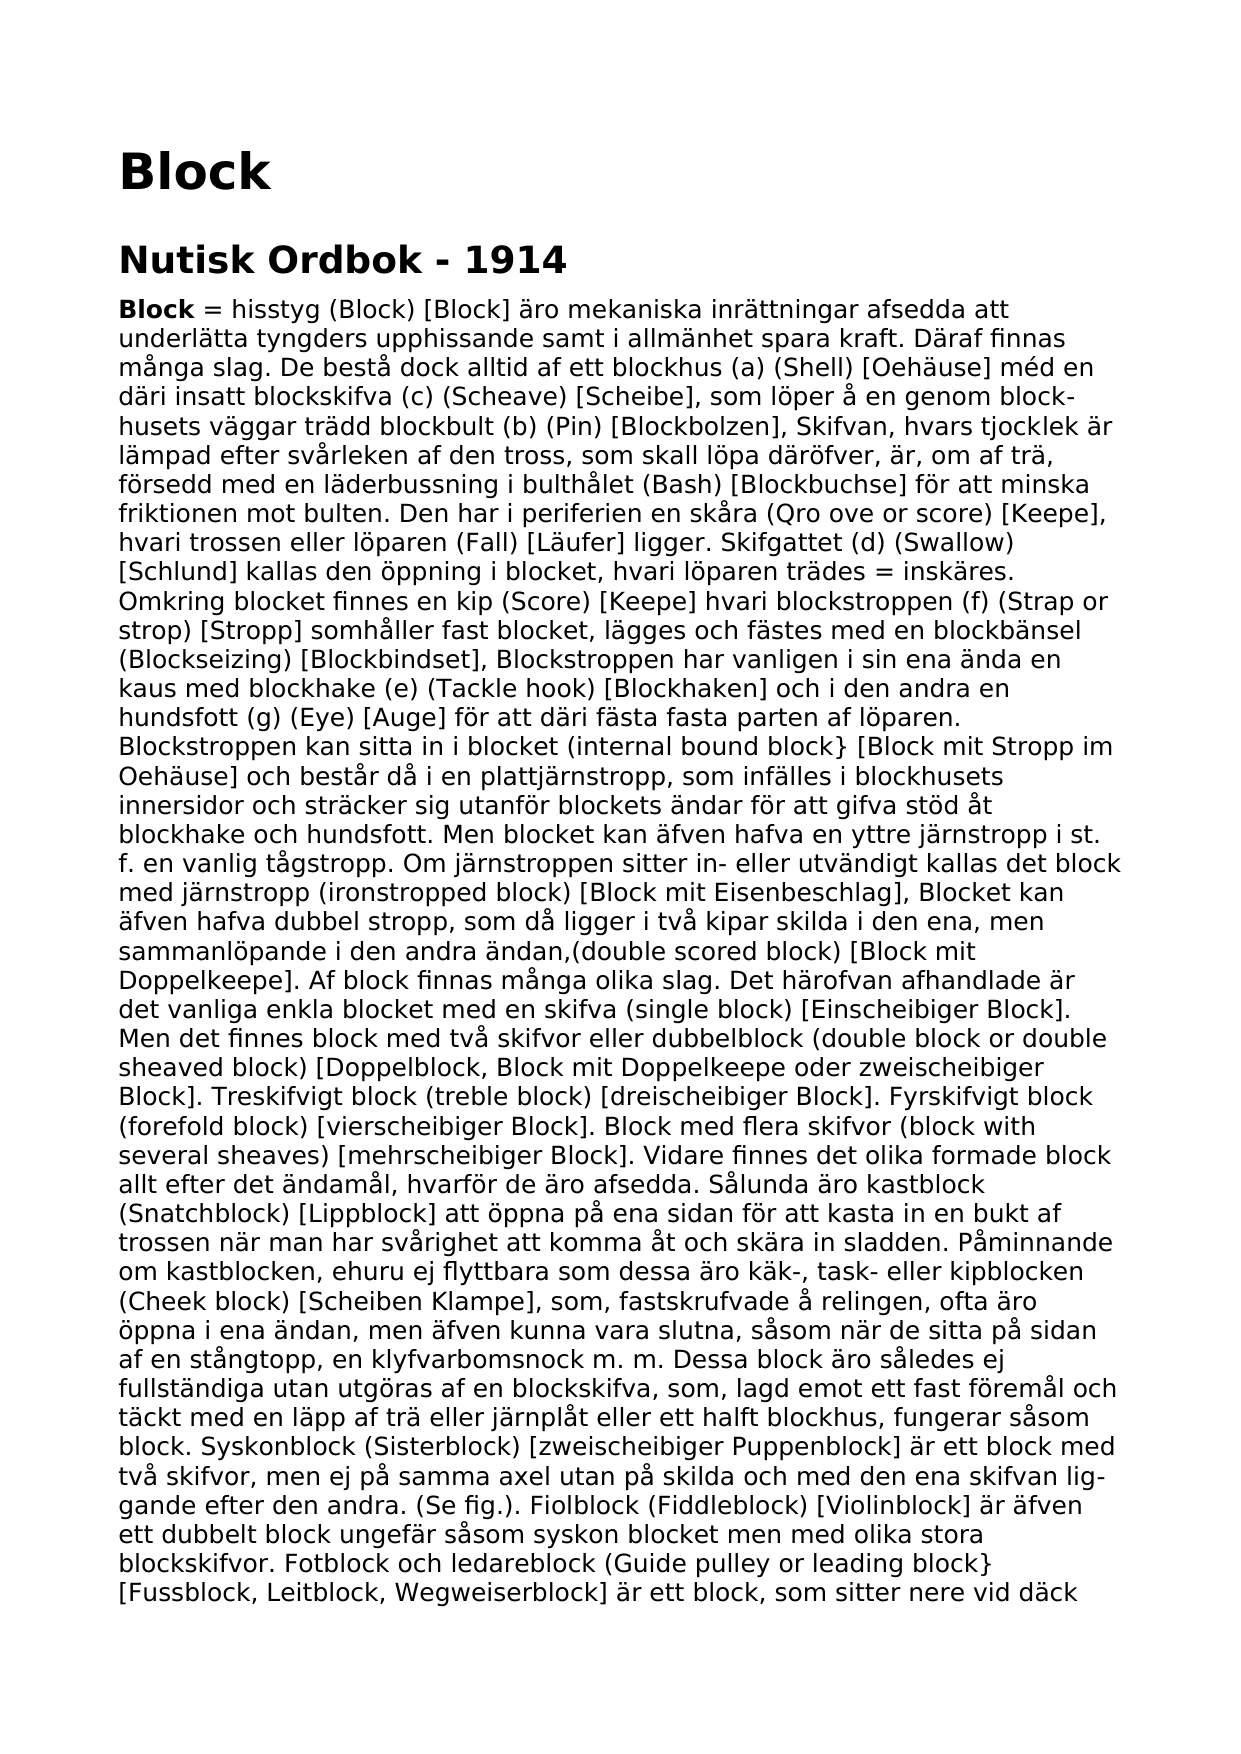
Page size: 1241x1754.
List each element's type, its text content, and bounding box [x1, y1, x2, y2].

subtitle Block [118, 143, 1122, 201]
subtitle Nutisk Ordbok - 1914 [118, 239, 1122, 282]
text Block = hisstyg (Block) [Block] äro me­kaniska inrättningar afsedda att underlätta tyng­ders upphissande samt i allmänhet spara kraft. Däraf finnas många slag. De bestå dock alltid af ett blockhus (a) (Shell) [Oehäuse] méd en däri insatt blockskifva (c) (Scheave) [Scheibe], som löper å en genom block­husets väggar trädd blockbult (b) (Pin) [Blockbolzen], Skifvan, hvars tjock­lek är lämpad efter svår­leken af den tross, som skall löpa däröfver, är, om af trä, försedd med en läderbussning i bulthålet (Bash) [Blockbuchse] för att minska frik­tionen mot bulten. Den har i periferien en skåra (Qro ove or score) [Keepe], hvari trossen eller löparen (Fall) [Läufer] ligger. Skifgattet (d) (Swallow) [Schlund] kallas den öpp­ning i blocket, hvari löparen trädes = inskäres. Omkring blocket finnes en kip (Score) [Keepe] hvari blockstroppen (f) (Strap or strop) [Stropp] somhåller fast blocket, lägges och fästes med en blockbänsel (Blockseizing) [Blockbindset], Blockstroppen har vanligen i sin ena ända en kaus med block­hake (e) (Tackle hook) [Blockhaken] och i den andra en hundsfott (g) (Eye) [Auge] för att däri fästa fasta parten af löparen. Blockstroppen kan sitta in i blocket (internal bound block} [Block mit Stropp im Oehäuse] och består då i en plattjärnstropp, som infälles i blockhusets innersidor och sträcker sig utanför blockets ändar för att gifva stöd åt blockhake och hundsfott. Men blocket kan äfven hafva en yttre järnstropp i st. f. en vanlig tågstropp. Om järnstroppen sitter in- eller utvändigt kallas det block med järnstropp (ironstropped block) [Block mit Eisenbeschlag], Blocket kan äfven hafva dubbel stropp, som då ligger i två kipar skilda i den ena, men sammanlöpande i den andra ändan,(double scored block) [Block mit Doppelkeepe]. Af block finnas många olika slag. Det härofvan afhandlade är det vanliga enkla blocket med en skifva (single block) [Einscheibiger Block]. Men det finnes block med två skifvor eller dubbelblock (double block or double sheaved block) [Doppelblock, Block mit Dop­pelkeepe oder zweischeibiger Block]. Treskifvigt block (treble block) [dreischeibiger Block]. Fyrskifvigt block (forefold block) [vierscheibiger Block]. Block med flera skifvor (block with several sheaves) [mehrscheibiger Block]. Vidare finnes det olika formade block allt efter det ändamål, hvarför de äro afsedda. Sålunda äro kastblock (Snatchblock) [Lippblock] att öppna på ena sidan för att kasta in en bukt af trossen när man har svårighet att komma åt och skära in sladden. Påminnande om kastblocken, ehuru ej flyttbara som dessa äro käk-, task- eller kipblocken (Cheek block) [Scheiben Klampe], som, fastskrufvade å relingen, ofta äro öppna i ena ändan, men äfven kunna vara slutna, såsom när de sitta på sidan af en stångtopp, en klyfvarbomsnock m. m. Dessa block äro således ej fullständiga utan utgöras af en blockskifva, som, lagd emot ett fast föremål och täckt med en läpp af trä eller järnplåt eller ett halft blockhus, fungerar såsom block. Syskonblock (Sisterblock) [zweischeibiger Puppenblock] är ett block med två skifvor, men ej på samma axel utan på skilda och med den ena skifvan lig­gande efter den andra. (Se fig.). Fiolblock (Fiddleblock) [Violinblock] är äfven ett dubbelt block ungefär såsom syskon blocket men med olika stora blockskifvor. Fotblock och ledareblock (Guide pulley or leading block} [Fussblock, Leitblock, Wegweiserblock] är ett block, som sitter nere vid däck [118, 295, 1122, 1607]
